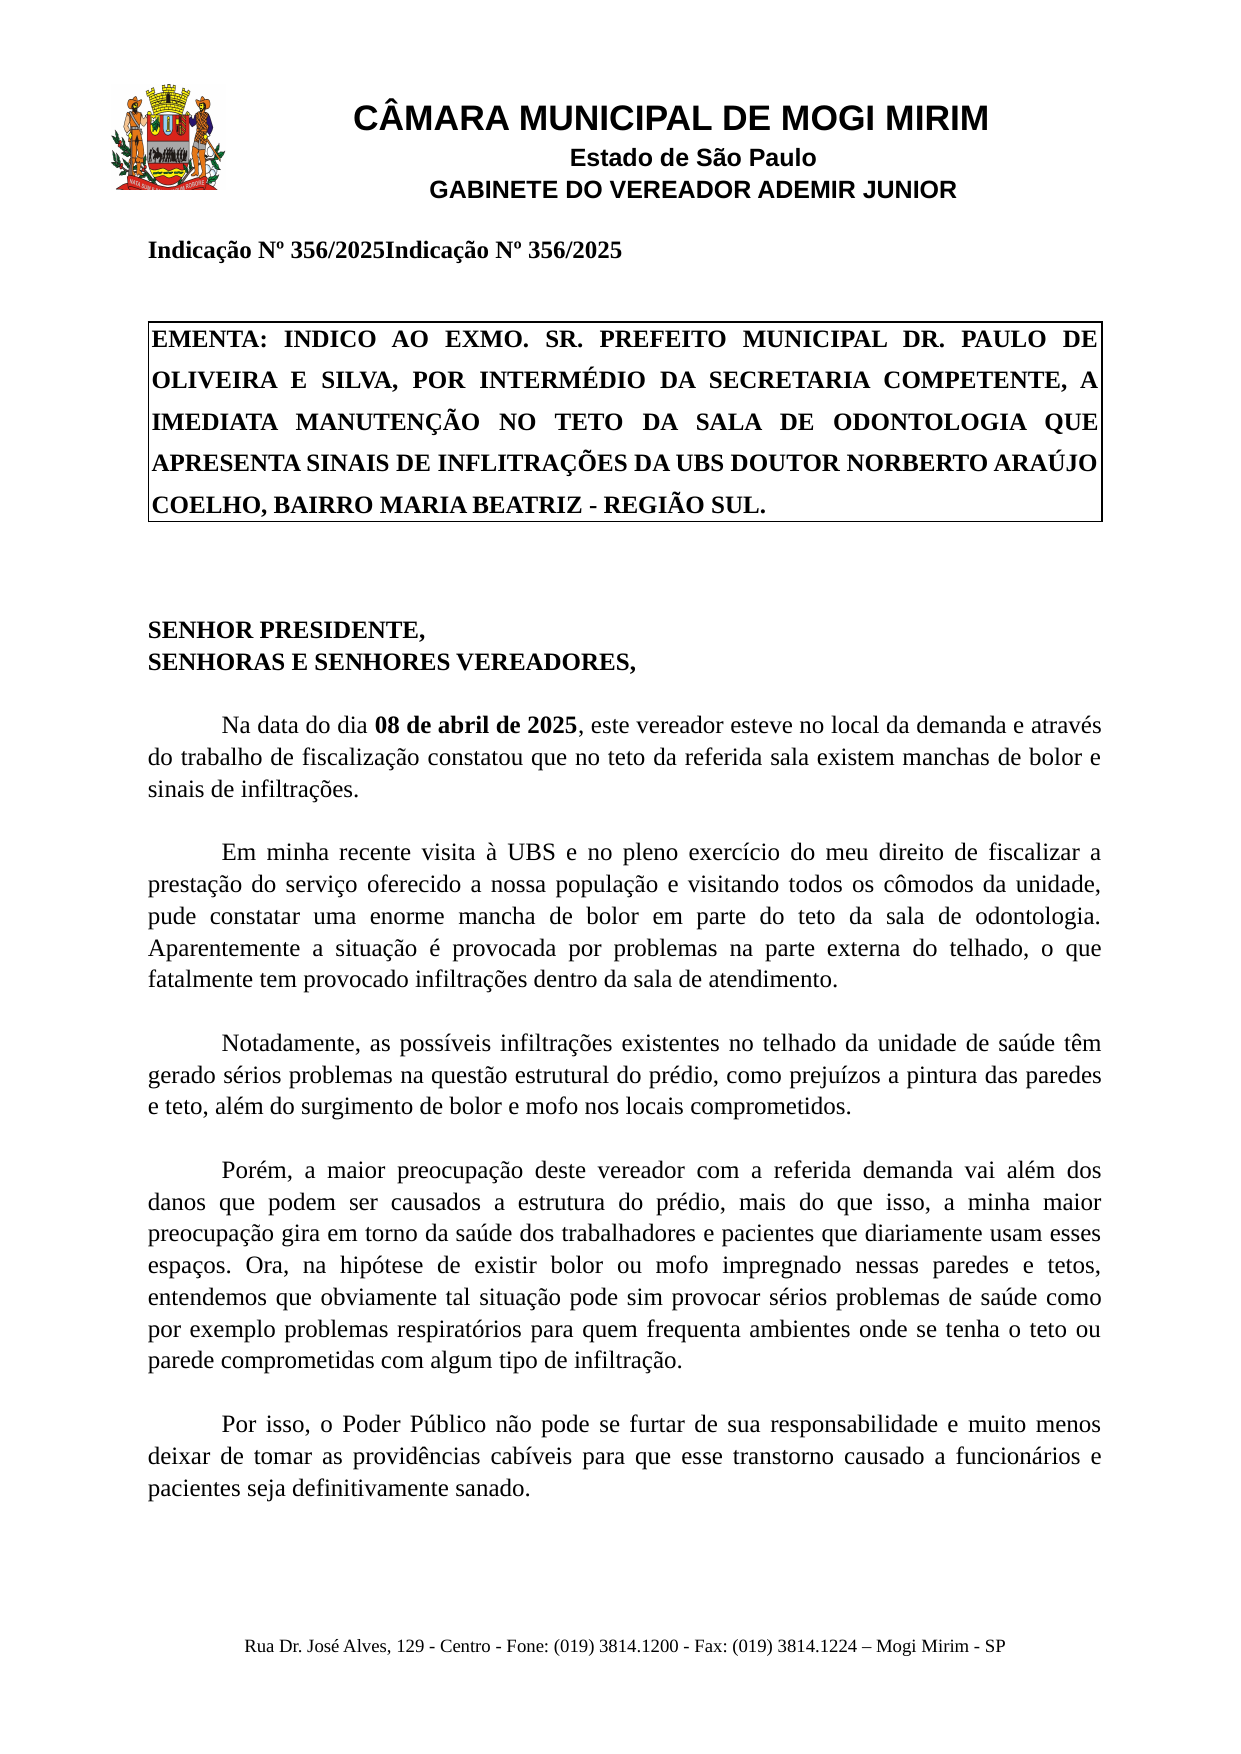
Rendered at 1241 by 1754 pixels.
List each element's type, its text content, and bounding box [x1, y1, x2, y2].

text SENHORAS E SENHORES VEREADORES, [148, 648, 1103, 675]
text Por isso, o Poder Público não pode se furtar de sua responsabilidade e muito menos deixar de tomar as providências cabíveis para que esse transtorno causado a funcionários e pacientes seja definitivamente sanado. [148, 1410, 1103, 1501]
text EMENTA: INDICO AO EXMO. SR. PREFEITO MUNICIPAL DR. PAULO DE OLIVEIRA E SILVA, POR INTERMÉDIO DA SECRETARIA COMPETENTE, A IMEDIATA MANUTENÇÃO NO TETO DA SALA DE ODONTOLOGIA QUE APRESENTA SINAIS DE INFLITRAÇÕES DA UBS DOUTOR NORBERTO ARAÚJO COELHO, BAIRRO MARIA BEATRIZ - REGIÃO SUL. [149, 323, 1101, 521]
text Porém, a maior preocupação deste vereador com a referida demanda vai além dos danos que podem ser causados a estrutura do prédio, mais do que isso, a minha maior preocupação gira em torno da saúde dos trabalhadores e pacientes que diariamente usam esses espaços. Ora, na hipótese de existir bolor ou mofo impregnado nessas paredes e tetos, entendemos que obviamente tal situação pode sim provocar sérios problemas de saúde como por exemplo problemas respiratórios para quem frequenta ambientes onde se tenha o teto ou parede comprometidas com algum tipo de infiltração. [148, 1156, 1103, 1374]
text Indicação Nº 356/2025Indicação Nº 356/2025 [148, 236, 1103, 264]
text Em minha recente visita à UBS e no pleno exercício do meu direito de fiscalizar a prestação do serviço oferecido a nossa população e visitando todos os cômodos da unidade, pude constatar uma enorme mancha de bolor em parte do teto da sala de odontologia. Aparentemente a situação é provocada por problemas na parte externa do telhado, o que fatalmente tem provocado infiltrações dentro da sala de atendimento. [148, 838, 1103, 993]
picture [110, 84, 226, 190]
text Notadamente, as possíveis infiltrações existentes no telhado da unidade de saúde têm gerado sérios problemas na questão estrutural do prédio, como prejuízos a pintura das paredes e teto, além do surgimento de bolor e mofo nos locais comprometidos. [148, 1029, 1103, 1120]
text Na data do dia 08 de abril de 2025, este vereador esteve no local da demanda e através do trabalho de fiscalização constatou que no teto da referida sala existem manchas de bolor e sinais de infiltrações. [148, 711, 1103, 802]
text SENHOR PRESIDENTE, [148, 616, 1103, 644]
